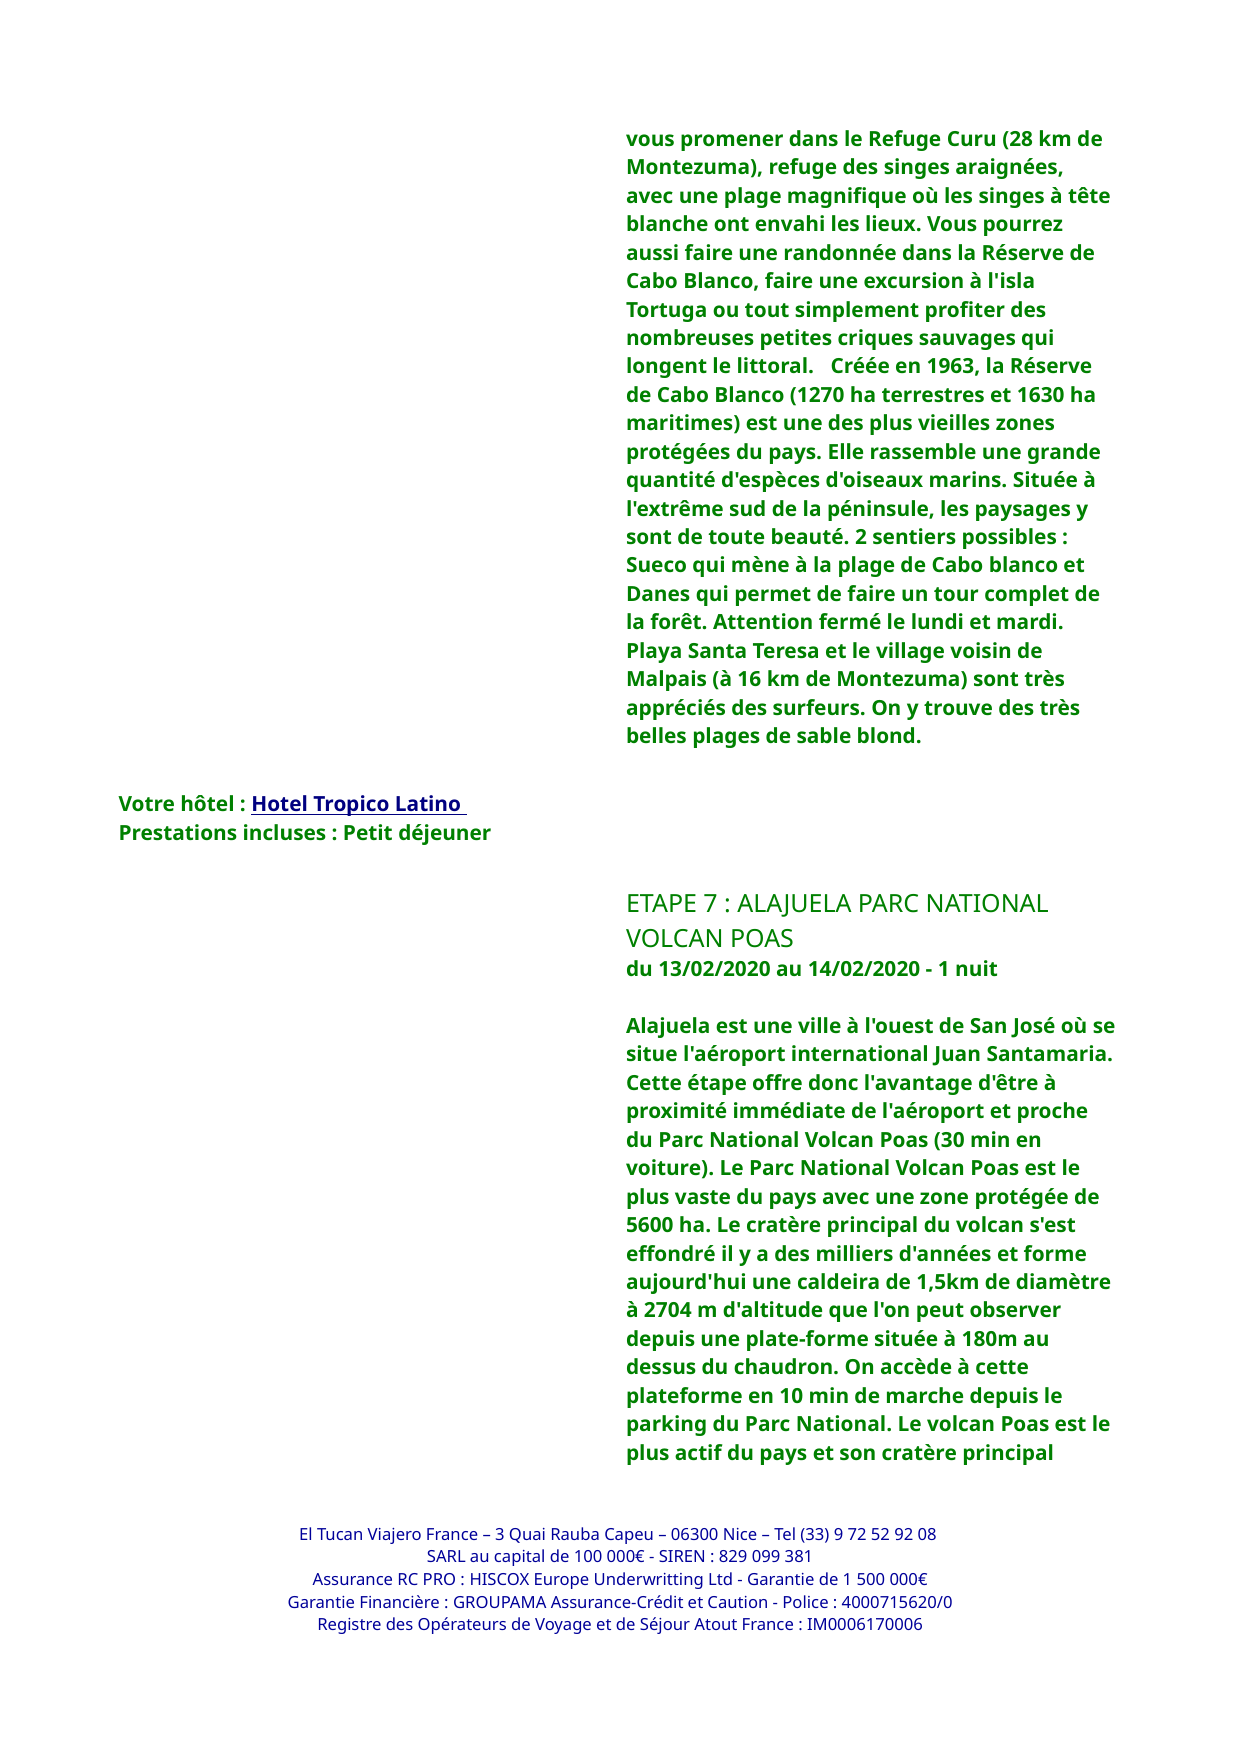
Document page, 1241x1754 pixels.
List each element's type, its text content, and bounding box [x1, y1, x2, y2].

text Prestations incluses : Petit déjeuner [118, 818, 1122, 846]
text Votre hôtel : Hotel Tropico Latino [118, 789, 1122, 818]
table_header vous promener dans le Refuge Curu (28 km de Montezuma), refuge des singes araignées, avec une plage magnifique où les singes à tête blanche ont envahi les lieux. Vous pourrez aussi faire une randonnée dans la Réserve de Cabo Blanco, faire une excursion à l'isla Tortuga ou tout simplement profiter des nombreuses petites criques sauvages qui longent le littoral. Créée en 1963, la Réserve de Cabo Blanco (1270 ha terrestres et 1630 ha maritimes) est une des plus vieilles zones protégées du pays. Elle rassemble une grande quantité d'espèces d'oiseaux marins. Située à l'extrême sud de la péninsule, les paysages y sont de toute beauté. 2 sentiers possibles : Sueco qui mène à la plage de Cabo blanco et Danes qui permet de faire un tour complet de la forêt. Attention fermé le lundi et mardi. Playa Santa Teresa et le village voisin de Malpais (à 16 km de Montezuma) sont très appréciés des surfeurs. On y trouve des très belles plages de sable blond. [620, 118, 1122, 755]
table_header ETAPE 7 : ALAJUELA PARC NATIONAL VOLCAN POAS du 13/02/2020 au 14/02/2020 - 1 nuit Alajuela est une ville à l'ouest de San José où se situe l'aéroport international Juan Santamaria. Cette étape offre donc l'avantage d'être à proximité immédiate de l'aéroport et proche du Parc National Volcan Poas (30 min en voiture). Le Parc National Volcan Poas est le plus vaste du pays avec une zone protégée de 5600 ha. Le cratère principal du volcan s'est effondré il y a des milliers d'années et forme aujourd'hui une caldeira de 1,5km de diamètre à 2704 m d'altitude que l'on peut observer depuis une plate-forme située à 180m au dessus du chaudron. On accède à cette plateforme en 10 min de marche depuis le parking du Parc National. Le volcan Poas est le plus actif du pays et son cratère principal [620, 880, 1122, 1472]
table_header [118, 118, 620, 755]
table_header [118, 880, 620, 1472]
